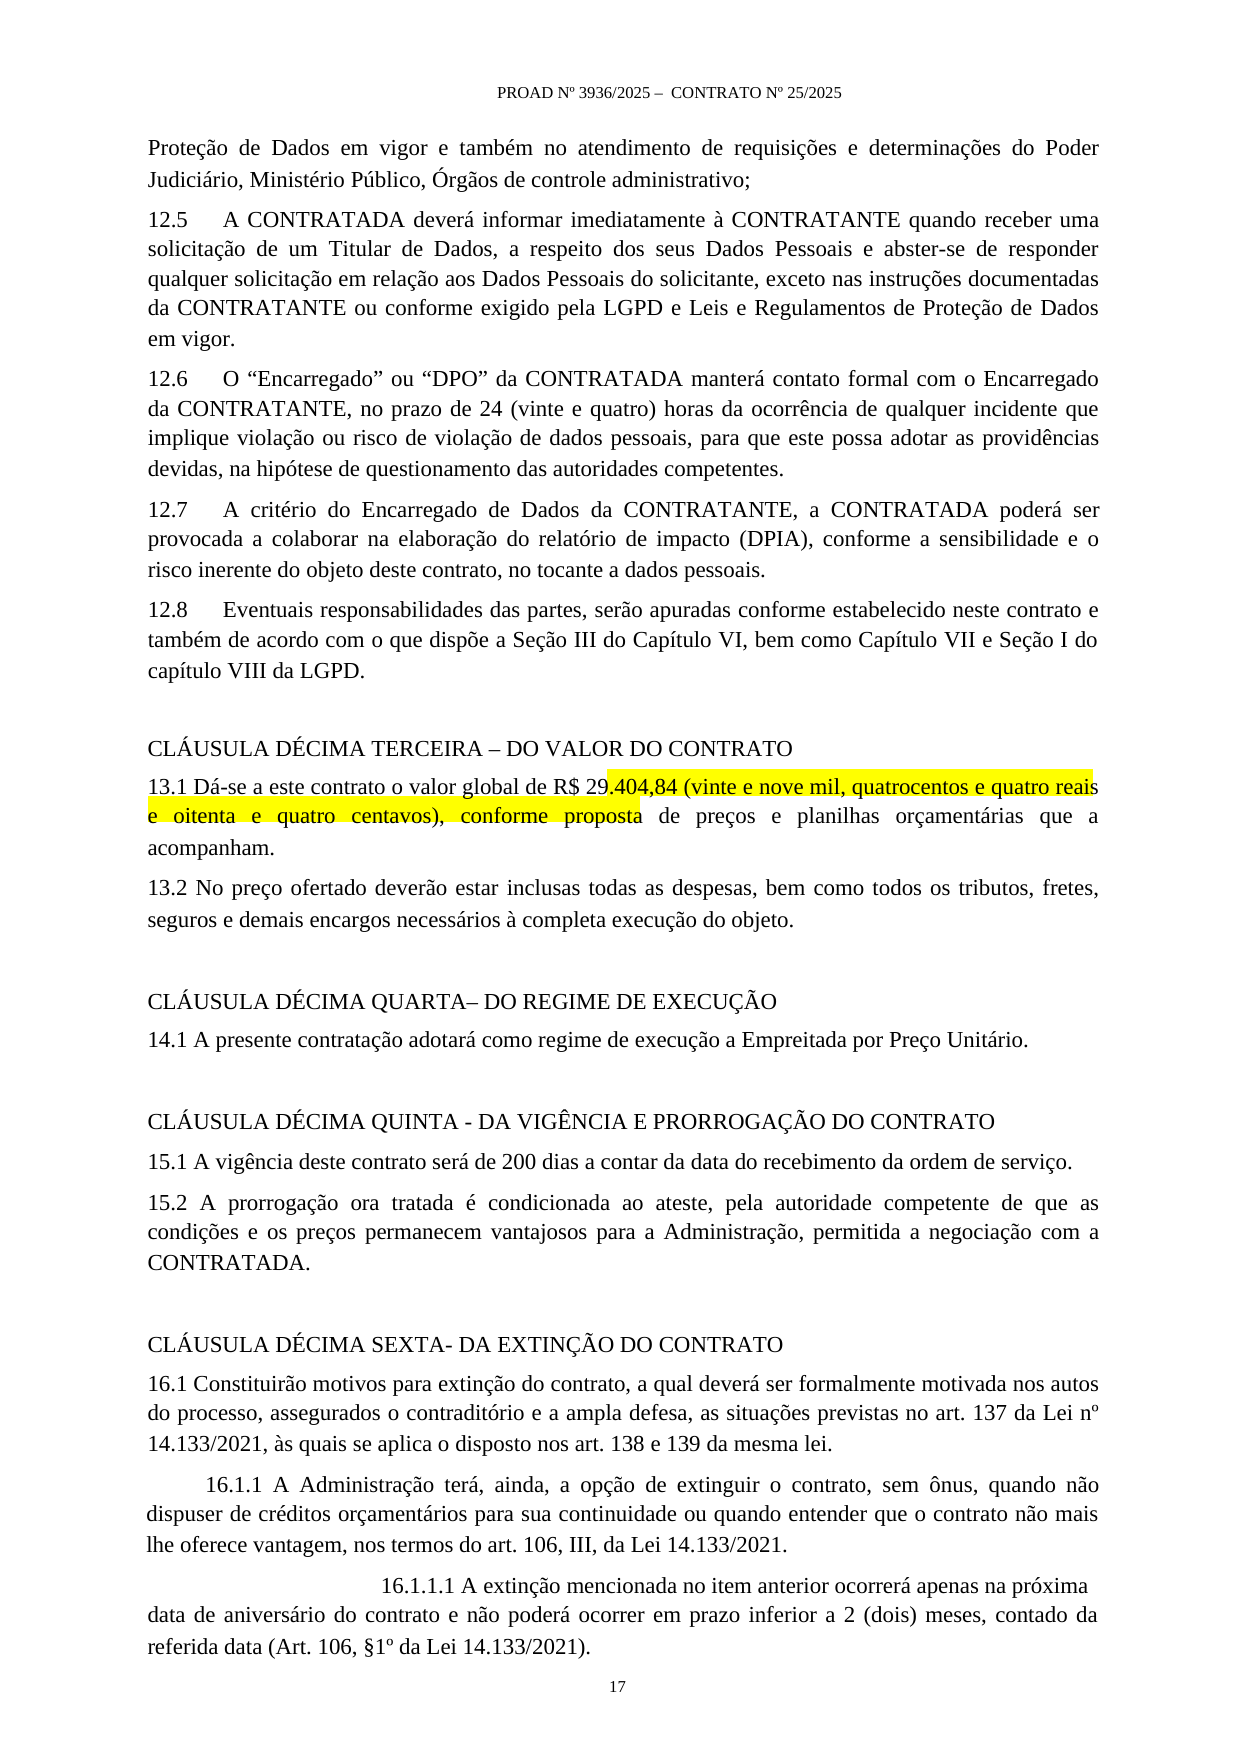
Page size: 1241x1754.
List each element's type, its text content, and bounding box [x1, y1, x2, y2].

list A CONTRATADA deverá informar imediatamente à CONTRATANTE quando receber uma solicitação de um Titular de Dados, a respeito dos seus Dados Pessoais e abster-se de responder qualquer solicitação em relação aos Dados Pessoais do solicitante, exceto nas instruções documentadas da CONTRATANTE ou conforme exigido pela LGPD e Leis e Regulamentos de Proteção de Dados em vigor. [148, 206, 1101, 352]
subtitle CLÁUSULA DÉCIMA SEXTA- DA EXTINÇÃO DO CONTRATO [147, 1329, 1095, 1358]
subtitle CLÁUSULA DÉCIMA QUARTA– DO REGIME DE EXECUÇÃO [147, 986, 1095, 1014]
list O “Encarregado” ou “DPO” da CONTRATADA manterá contato formal com o Encarregado da CONTRATANTE, no prazo de 24 (vinte e quatro) horas da ocorrência de qualquer incidente que implique violação ou risco de violação de dados pessoais, para que este possa adotar as providências devidas, na hipótese de questionamento das autoridades competentes. [148, 366, 1101, 482]
text 15.1 A vigência deste contrato será de 200 dias a contar da data do recebimento da ordem de serviço. [147, 1146, 1101, 1175]
list Proteção de Dados em vigor e também no atendimento de requisições e determinações do Poder Judiciário, Ministério Público, Órgãos de controle administrativo; [148, 134, 1101, 193]
list A critério do Encarregado de Dados da CONTRATANTE, a CONTRATADA poderá ser provocada a colaborar na elaboração do relatório de impacto (DPIA), conforme a sensibilidade e o risco inerente do objeto deste contrato, no tocante a dados pessoais. [148, 496, 1101, 583]
subtitle CLÁUSULA DÉCIMA TERCEIRA – DO VALOR DO CONTRATO [147, 735, 1095, 762]
list Eventuais responsabilidades das partes, serão apuradas conforme estabelecido neste contrato e também de acordo com o que dispõe a Seção III do Capítulo VI, bem como Capítulo VII e Seção I do capítulo VIII da LGPD. [148, 597, 1101, 684]
text 16.1.1 A Administração terá, ainda, a opção de extinguir o contrato, sem ônus, quando não dispuser de créditos orçamentários para sua continuidade ou quando entender que o contrato não mais lhe oferece vantagem, nos termos do art. 106, III, da Lei 14.133/2021. [146, 1471, 1101, 1558]
subtitle CLÁUSULA DÉCIMA QUINTA - DA VIGÊNCIA E PRORROGAÇÃO DO CONTRATO [147, 1106, 1095, 1135]
text 14.1 A presente contratação adotará como regime de execução a Empreitada por Preço Unitário. [147, 1026, 1101, 1052]
text 16.1.1.1 A extinção mencionada no item anterior ocorrerá apenas na próxima [148, 1572, 1094, 1598]
text 16.1 Constituirão motivos para extinção do contrato, a qual deverá ser formalmente motivada nos autos do processo, assegurados o contraditório e a ampla defesa, as situações previstas no art. 137 da Lei nº 14.133/2021, às quais se aplica o disposto nos art. 138 e 139 da mesma lei. [147, 1370, 1101, 1457]
text 15.2 A prorrogação ora tratada é condicionada ao ateste, pela autoridade competente de que as condições e os preços permanecem vantajosos para a Administração, permitida a negociação com a CONTRATADA. [147, 1189, 1101, 1276]
text 13.2 No preço ofertado deverão estar inclusas todas as despesas, bem como todos os tributos, fretes, seguros e demais encargos necessários à completa execução do objeto. [147, 874, 1101, 932]
text data de aniversário do contrato e não poderá ocorrer em prazo inferior a 2 (dois) meses, contado da referida data (Art. 106, §1º da Lei 14.133/2021). [147, 1602, 1101, 1660]
text 13.1 Dá-se a este contrato o valor global de R$ 29.404,84 (vinte e nove mil, quatrocentos e quatro reais e oitenta e quatro centavos), conforme proposta de preços e planilhas orçamentárias que a acompanham. [147, 773, 1101, 861]
